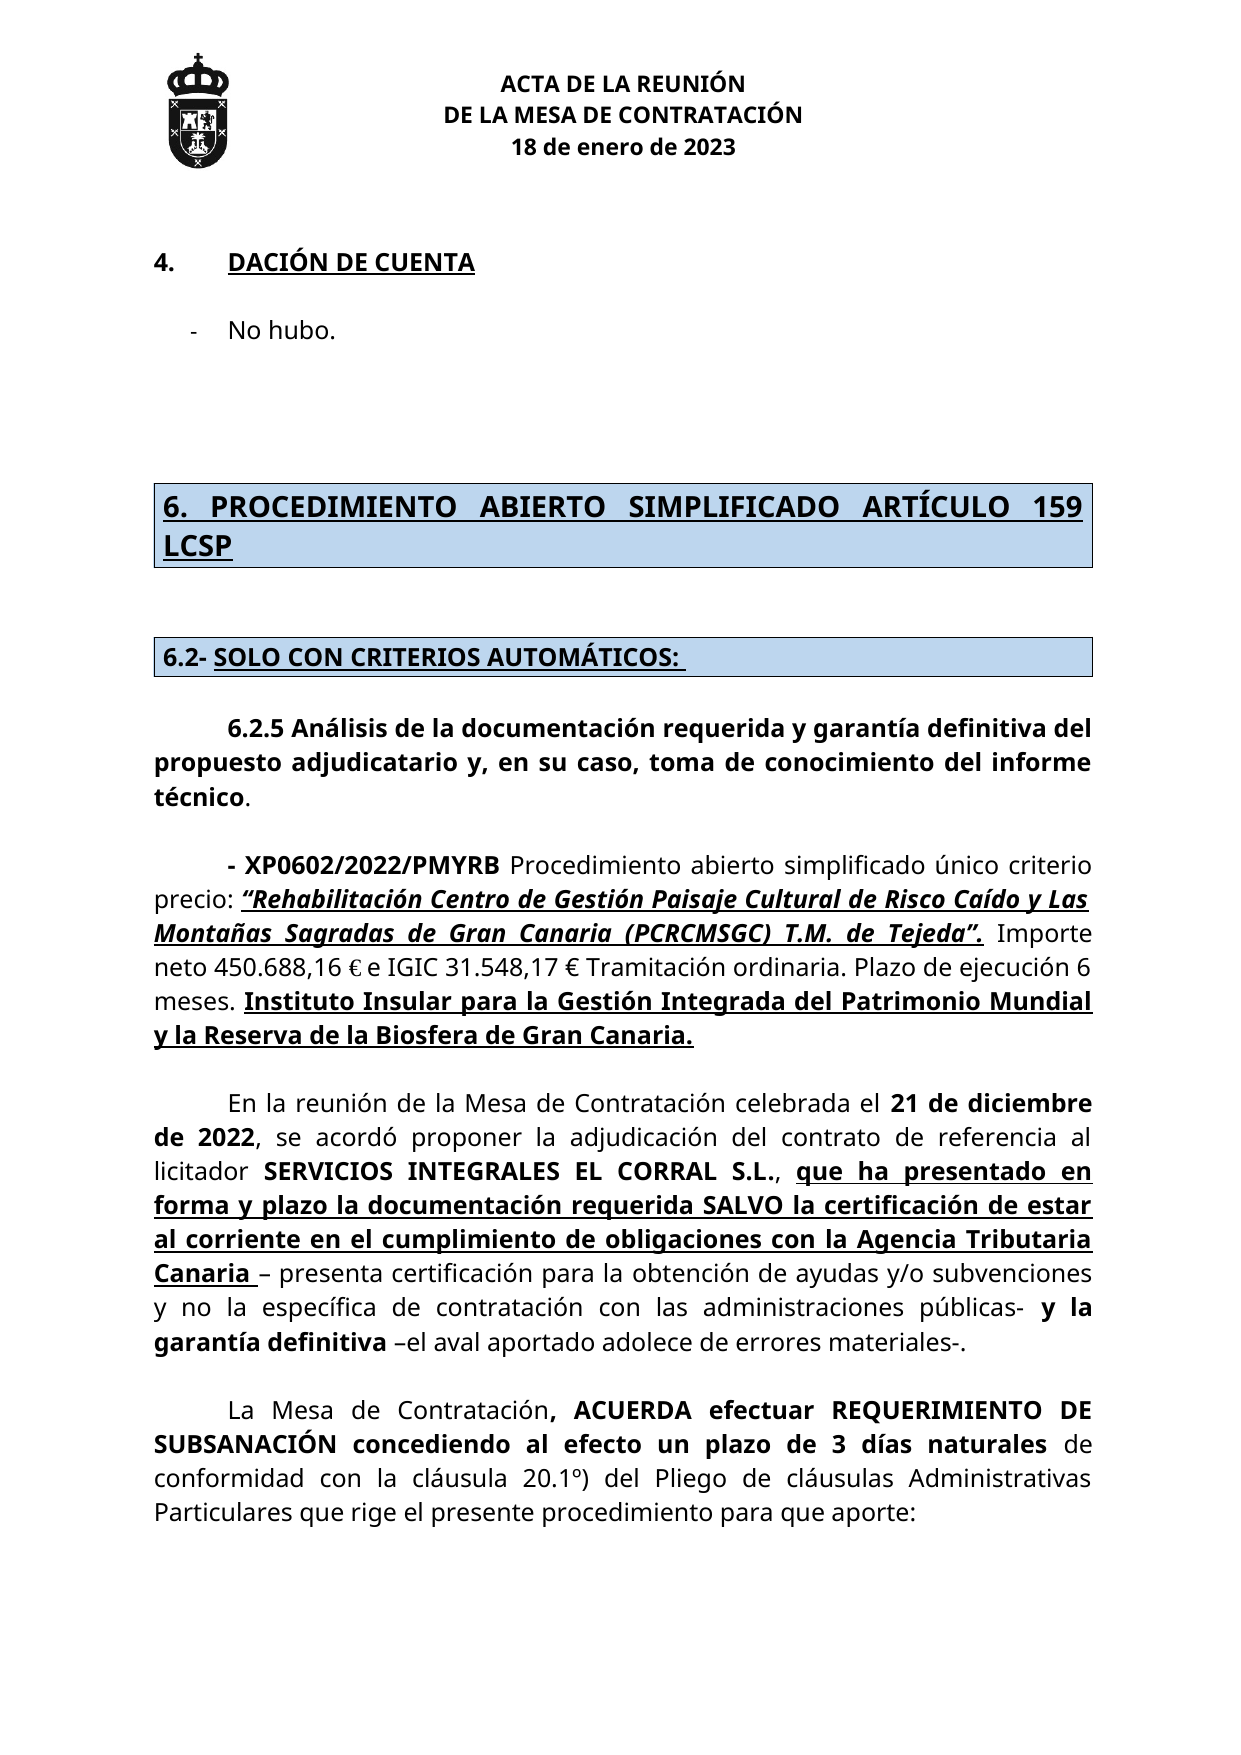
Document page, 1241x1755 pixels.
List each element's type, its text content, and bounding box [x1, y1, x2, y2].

text 6.2.5 Análisis de la documentación requerida y garantía definitiva del propuesto adjudicatario y, en su caso, toma de conocimiento del informe técnico. [153, 711, 1093, 813]
list 4. DACIÓN DE CUENTA [153, 244, 1093, 278]
text 6. PROCEDIMIENTO ABIERTO SIMPLIFICADO ARTÍCULO 159 LCSP [155, 484, 1092, 567]
text - XP0602/2022/PMYRB Procedimiento abierto simplificado único criterio precio: “Rehabilitación Centro de Gestión Paisaje Cultural de Risco Caído y Las Montañas Sagradas de Gran Canaria (PCRCMSGC) T.M. de Tejeda”. Importe neto 450.688,16 € e IGIC 31.548,17 € Tramitación ordinaria. Plazo de ejecución 6 meses. Instituto Insular para la Gestión Integrada del Patrimonio Mundial y la Reserva de la Biosfera de Gran Canaria. [153, 847, 1093, 1052]
text Canaria – presenta certificación para la obtención de ayudas y/o subvenciones y no la específica de contratación con las administraciones públicas- y la garantía definitiva –el aval aportado adolece de errores materiales-. [153, 1252, 1093, 1358]
text En la reunión de la Mesa de Contratación celebrada el 21 de diciembre de 2022, se acordó proponer la adjudicación del contrato de referencia al licitador SERVICIOS INTEGRALES EL CORRAL S.L., que ha presentado en forma y plazo la documentación requerida SALVO la certificación de estar [153, 1086, 1093, 1217]
text al corriente en el cumplimiento de obligaciones con la Agencia Tributaria [153, 1218, 1093, 1251]
list No hubo. [183, 313, 1093, 347]
text 6.2- SOLO CON CRITERIOS AUTOMÁTICOS: [155, 638, 1092, 676]
text La Mesa de Contratación, ACUERDA efectuar REQUERIMIENTO DE SUBSANACIÓN concediendo al efecto un plazo de 3 días naturales de conformidad con la cláusula 20.1º) del Pliego de cláusulas Administrativas Particulares que rige el presente procedimiento para que aporte: [153, 1392, 1093, 1528]
picture [164, 50, 231, 171]
